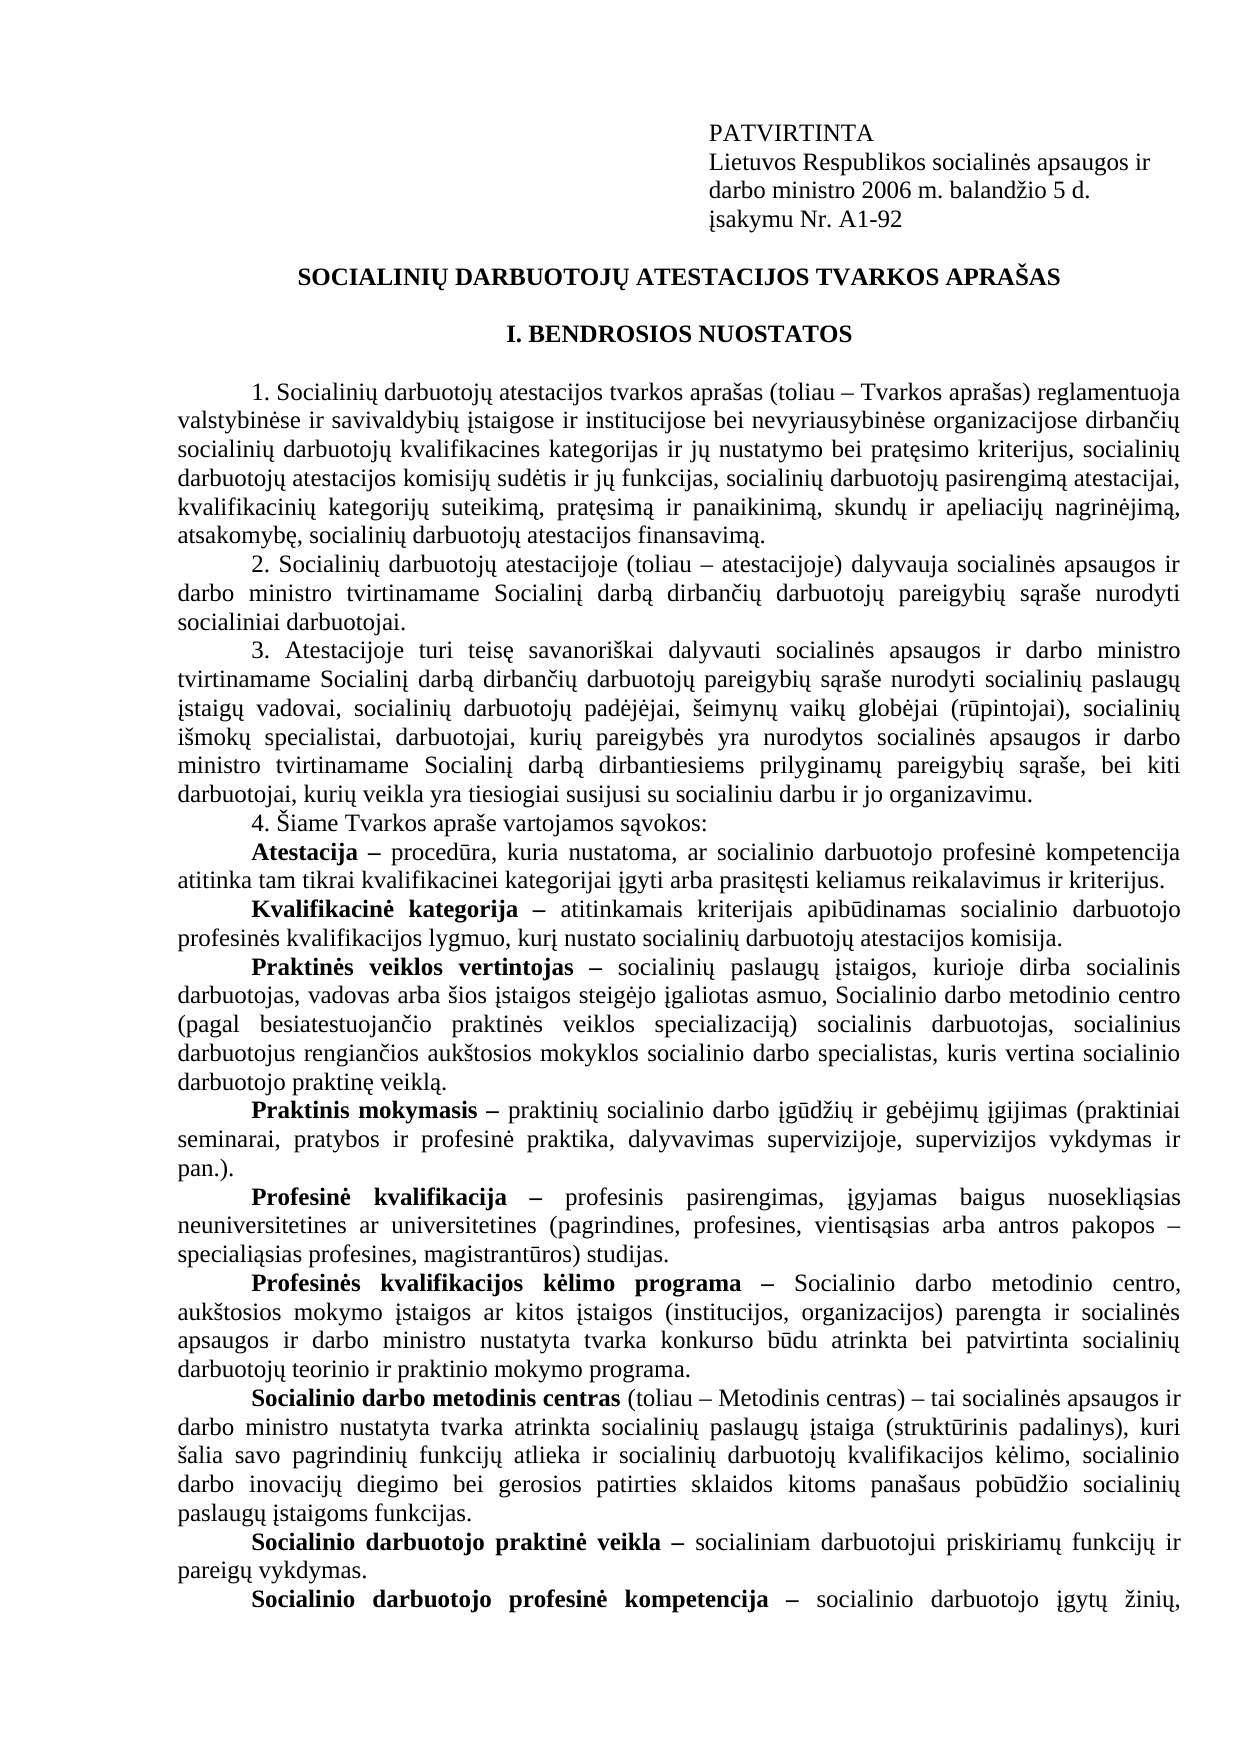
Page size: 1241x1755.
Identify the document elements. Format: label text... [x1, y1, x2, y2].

text 4. Šiame Tvarkos apraše vartojamos sąvokos: [177, 808, 1181, 837]
text Socialinio darbuotojo profesinė kompetencija – socialinio darbuotojo įgytų žinių, [177, 1584, 1181, 1613]
text Praktinės veiklos vertintojas – socialinių paslaugų įstaigos, kurioje dirba socialinis darbuotojas, vadovas arba šios įstaigos steigėjo įgaliotas asmuo, Socialinio darbo metodinio centro (pagal besiatestuojančio praktinės veiklos specializaciją) socialinis darbuotojas, socialinius darbuotojus rengiančios aukštosios mokyklos socialinio darbo specialistas, kuris vertina socialinio darbuotojo praktinę veiklą. [177, 952, 1181, 1096]
text Socialinio darbuotojo praktinė veikla – socialiniam darbuotojui priskiriamų funkcijų ir pareigų vykdymas. [177, 1527, 1181, 1584]
text Lietuvos Respublikos socialinės apsaugos ir [177, 147, 1181, 176]
text Socialinio darbo metodinis centras (toliau – Metodinis centras) – tai socialinės apsaugos ir darbo ministro nustatyta tvarka atrinkta socialinių paslaugų įstaiga (struktūrinis padalinys), kuri šalia savo pagrindinių funkcijų atlieka ir socialinių darbuotojų kvalifikacijos kėlimo, socialinio darbo inovacijų diegimo bei gerosios patirties sklaidos kitoms panašaus pobūdžio socialinių paslaugų įstaigoms funkcijas. [177, 1383, 1181, 1527]
text Profesinės kvalifikacijos kėlimo programa – Socialinio darbo metodinio centro, aukštosios mokymo įstaigos ar kitos įstaigos (institucijos, organizacijos) parengta ir socialinės apsaugos ir darbo ministro nustatyta tvarka konkurso būdu atrinkta bei patvirtinta socialinių darbuotojų teorinio ir praktinio mokymo programa. [177, 1268, 1181, 1383]
text I. BENDROSIOS NUOSTATOS [177, 319, 1181, 348]
text SOCIALINIŲ DARBUOTOJŲ ATESTACIJOS TVARKOS APRAŠAS [177, 262, 1181, 291]
text PATVIRTINTA [709, 118, 1181, 147]
text darbo ministro 2006 m. balandžio 5 d. [177, 176, 1181, 204]
text Profesinė kvalifikacija – profesinis pasirengimas, įgyjamas baigus nuosekliąsias neuniversitetines ar universitetines (pagrindines, profesines, vientisąsias arba antros pakopos – specialiąsias profesines, magistrantūros) studijas. [177, 1182, 1181, 1268]
text Atestacija – procedūra, kuria nustatoma, ar socialinio darbuotojo profesinė kompetencija atitinka tam tikrai kvalifikacinei kategorijai įgyti arba prasitęsti keliamus reikalavimus ir kriterijus. [177, 837, 1181, 894]
text Praktinis mokymasis – praktinių socialinio darbo įgūdžių ir gebėjimų įgijimas (praktiniai seminarai, pratybos ir profesinė praktika, dalyvavimas supervizijoje, supervizijos vykdymas ir pan.). [177, 1096, 1181, 1182]
text 2. Socialinių darbuotojų atestacijoje (toliau – atestacijoje) dalyvauja socialinės apsaugos ir darbo ministro tvirtinamame Socialinį darbą dirbančių darbuotojų pareigybių sąraše nurodyti socialiniai darbuotojai. [177, 549, 1181, 636]
text 1. Socialinių darbuotojų atestacijos tvarkos aprašas (toliau – Tvarkos aprašas) reglamentuoja valstybinėse ir savivaldybių įstaigose ir institucijose bei nevyriausybinėse organizacijose dirbančių socialinių darbuotojų kvalifikacines kategorijas ir jų nustatymo bei pratęsimo kriterijus, socialinių darbuotojų atestacijos komisijų sudėtis ir jų funkcijas, socialinių darbuotojų pasirengimą atestacijai, kvalifikacinių kategorijų suteikimą, pratęsimą ir panaikinimą, skundų ir apeliacijų nagrinėjimą, atsakomybę, socialinių darbuotojų atestacijos finansavimą. [177, 377, 1181, 549]
text 3. Atestacijoje turi teisę savanoriškai dalyvauti socialinės apsaugos ir darbo ministro tvirtinamame Socialinį darbą dirbančių darbuotojų pareigybių sąraše nurodyti socialinių paslaugų įstaigų vadovai, socialinių darbuotojų padėjėjai, šeimynų vaikų globėjai (rūpintojai), socialinių išmokų specialistai, darbuotojai, kurių pareigybės yra nurodytos socialinės apsaugos ir darbo ministro tvirtinamame Socialinį darbą dirbantiesiems prilyginamų pareigybių sąraše, bei kiti darbuotojai, kurių veikla yra tiesiogiai susijusi su socialiniu darbu ir jo organizavimu. [177, 636, 1181, 808]
text įsakymu Nr. A1-92 [177, 204, 1181, 233]
text Kvalifikacinė kategorija – atitinkamais kriterijais apibūdinamas socialinio darbuotojo profesinės kvalifikacijos lygmuo, kurį nustato socialinių darbuotojų atestacijos komisija. [177, 894, 1181, 952]
